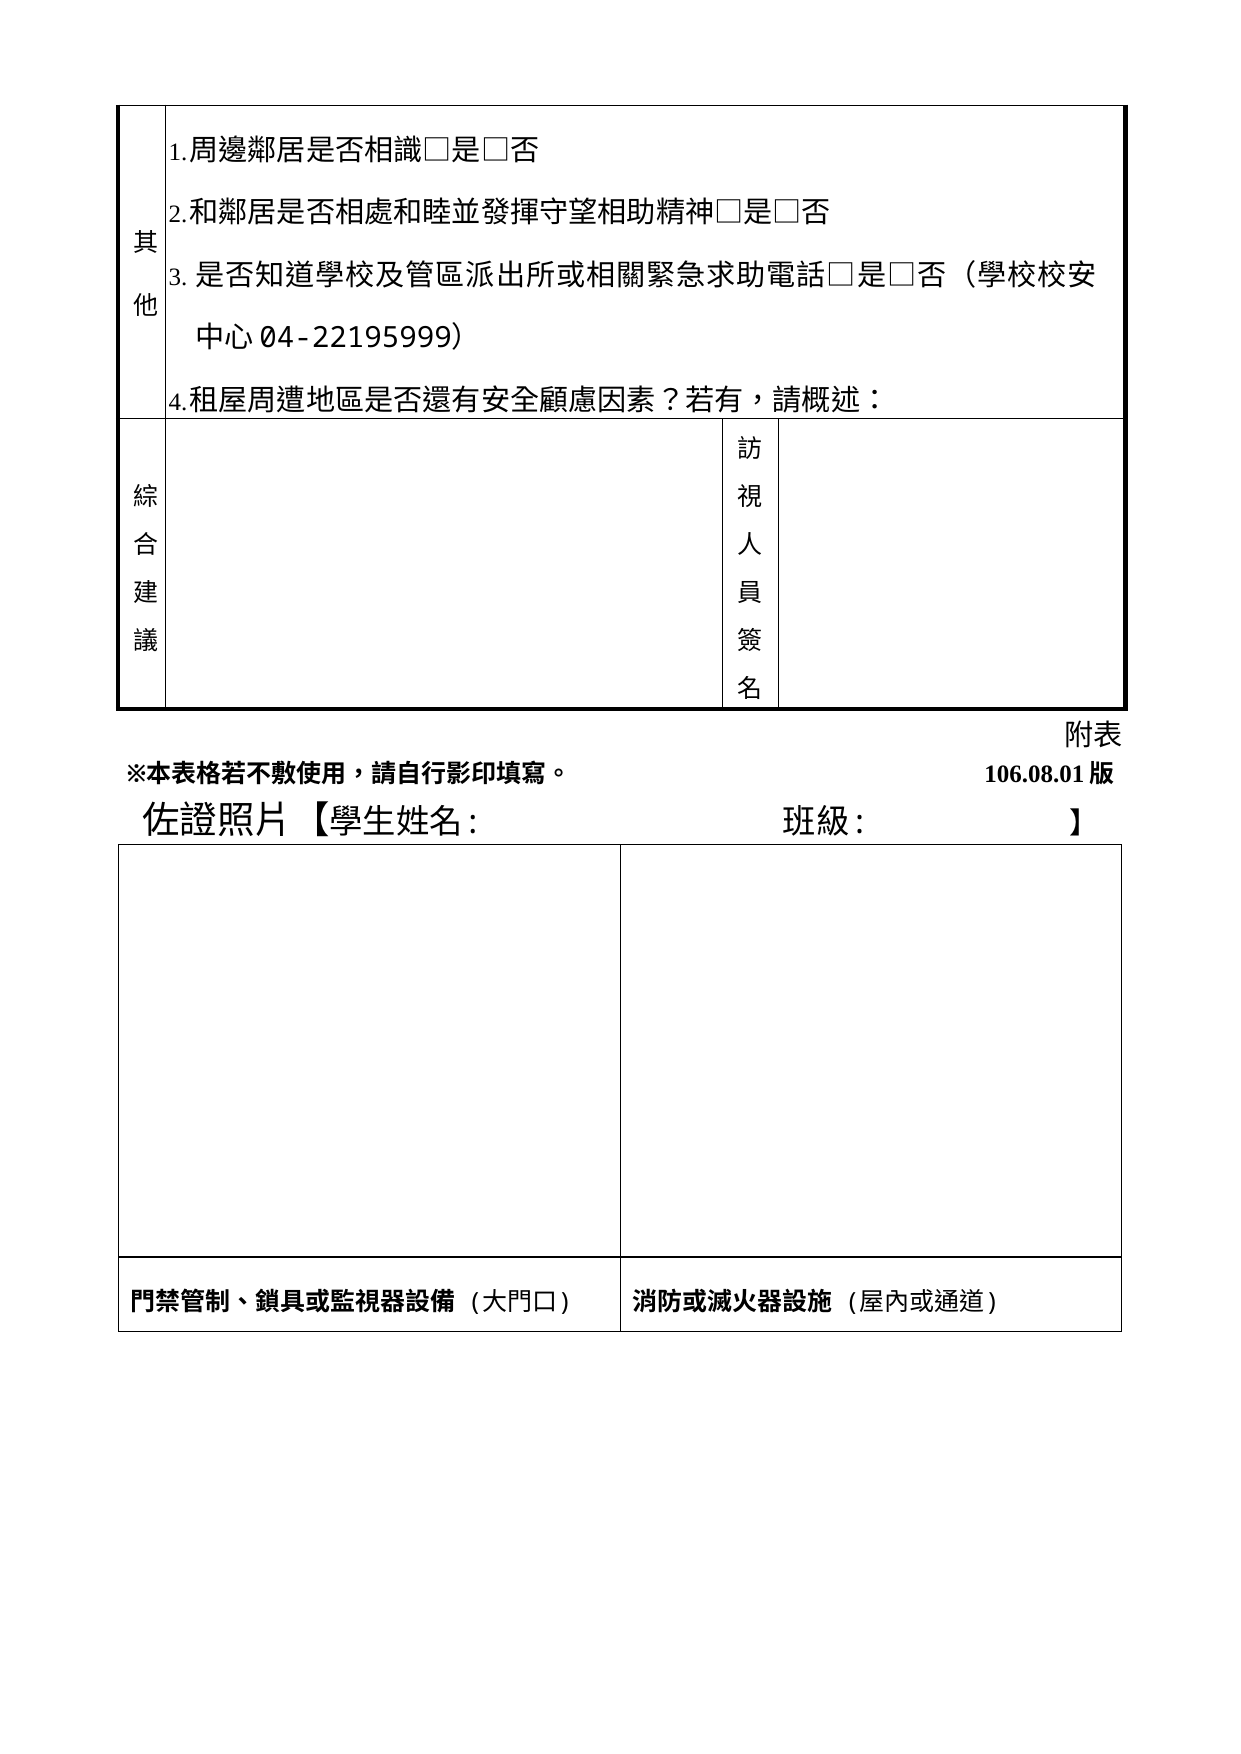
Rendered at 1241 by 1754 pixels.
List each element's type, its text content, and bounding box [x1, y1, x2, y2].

table_header [119, 845, 620, 1256]
table_cell 周邊鄰居是否相識□是□否 和鄰居是否相處和睦並發揮守望相助精神□是□否 是否知道學校及管區派出所或相關緊急求助電話□是□否（學校校安中心04-22195999） 租屋周遭地區是否還有安全顧慮因素？若有，請概述： [166, 106, 1123, 418]
table_header [621, 845, 1121, 1256]
table_cell 消防或滅火器設施 (屋內或通道) [621, 1258, 1121, 1331]
table_cell [779, 419, 1123, 707]
table_cell 其他 [120, 106, 165, 418]
text 附表 [118, 711, 1122, 754]
table_cell 門禁管制、鎖具或監視器設備 (大門口) [119, 1258, 620, 1331]
table_cell 訪視人員簽名 [723, 419, 778, 707]
table_cell [166, 419, 722, 707]
text ※本表格若不敷使用，請自行影印填寫。 106.08.01版佐證照片【學生姓名: 班級: 】 [118, 754, 1122, 844]
table_cell 綜合建議 [120, 419, 165, 707]
